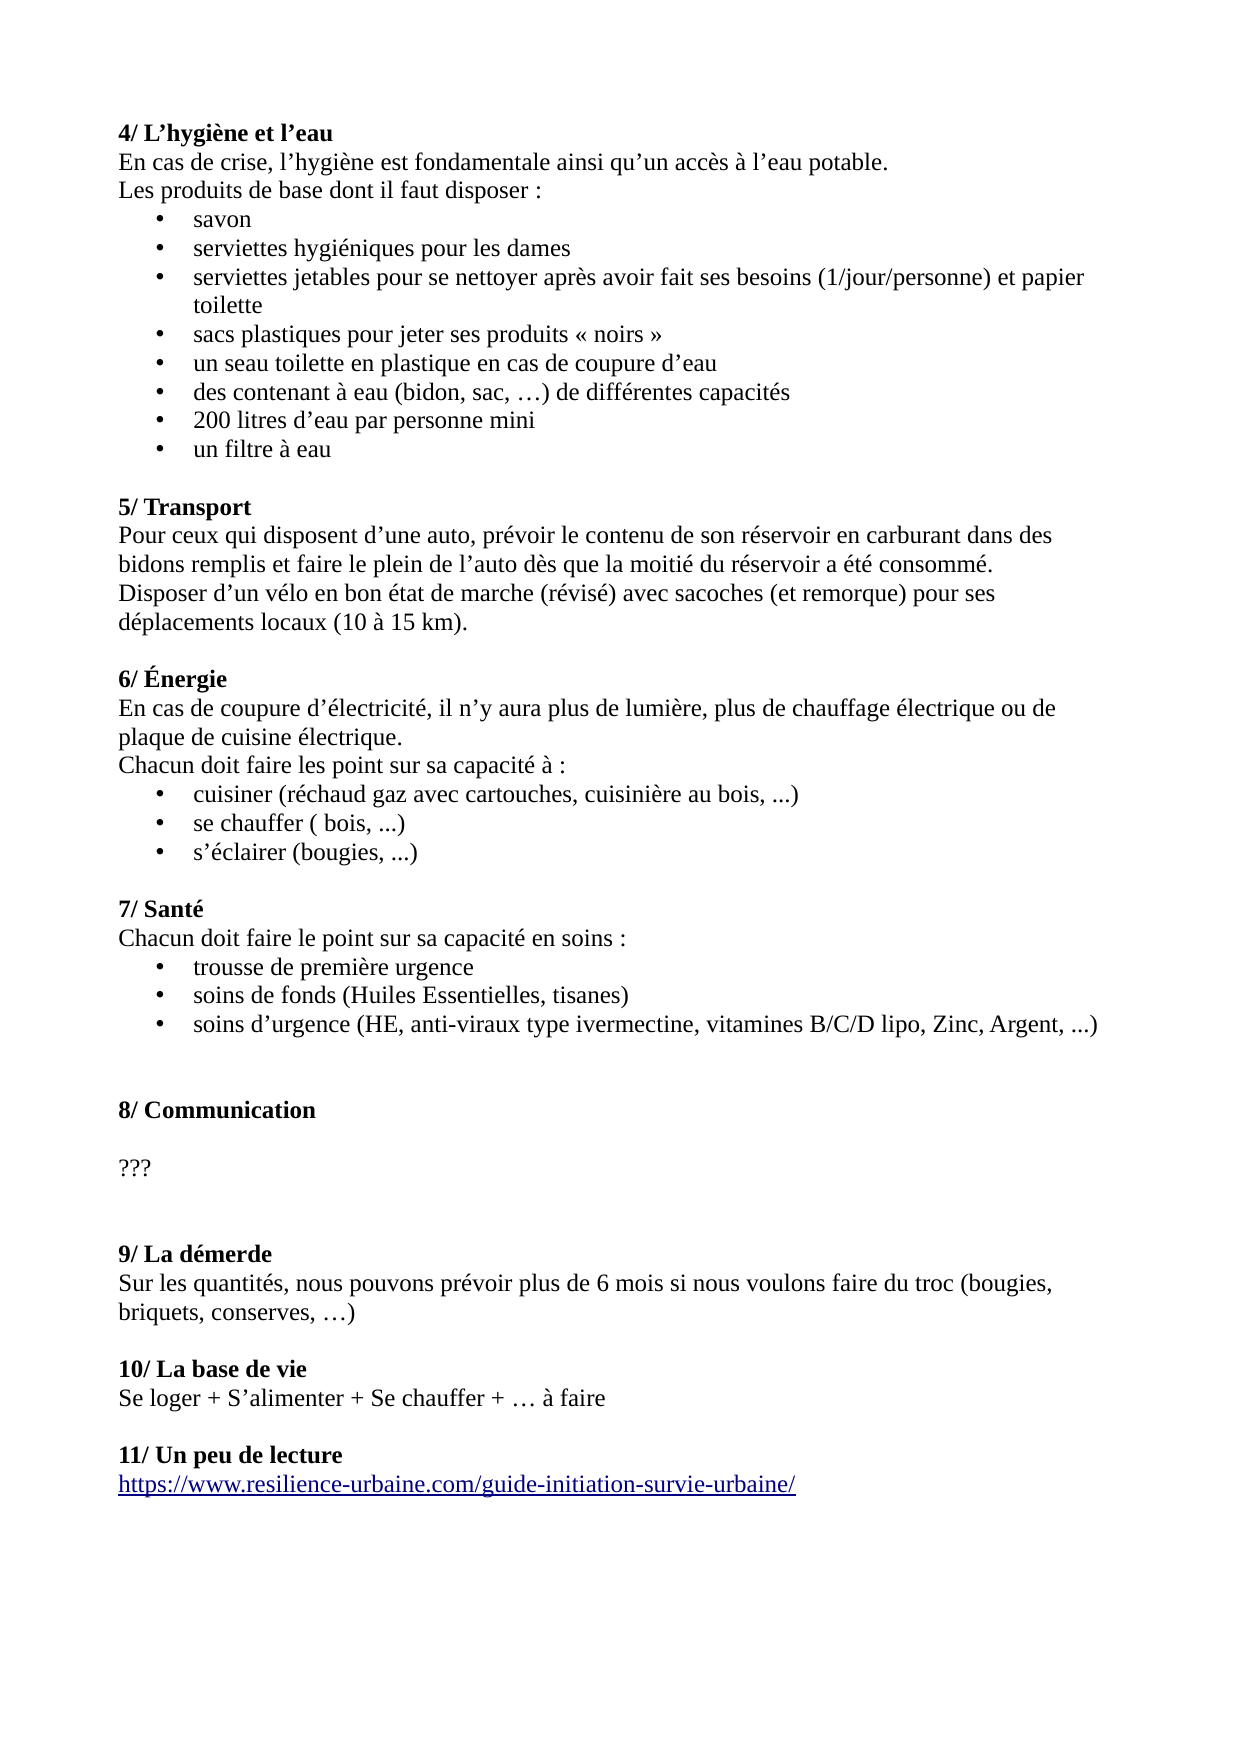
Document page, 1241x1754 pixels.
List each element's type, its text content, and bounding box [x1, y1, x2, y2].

text 5/ Transport [118, 492, 1122, 521]
text 7/ Santé [118, 894, 1122, 923]
text En cas de crise, l’hygiène est fondamentale ainsi qu’un accès à l’eau potable. [118, 147, 1122, 176]
text 6/ Énergie [118, 664, 1122, 693]
list soins d’urgence (HE, anti-viraux type ivermectine, vitamines B/C/D lipo, Zinc, Argent, ...) [156, 1009, 1122, 1038]
list un filtre à eau [156, 434, 1122, 463]
text ??? [118, 1153, 1122, 1182]
list serviettes jetables pour se nettoyer après avoir fait ses besoins (1/jour/personne) et papier toilette [156, 262, 1122, 319]
text 10/ La base de vie [118, 1354, 1122, 1383]
list cuisiner (réchaud gaz avec cartouches, cuisinière au bois, ...) [156, 779, 1122, 808]
text Les produits de base dont il faut disposer : [118, 176, 1122, 204]
list 200 litres d’eau par personne mini [156, 406, 1122, 434]
text Pour ceux qui disposent d’une auto, prévoir le contenu de son réservoir en carburant dans des bidons remplis et faire le plein de l’auto dès que la moitié du réservoir a été consommé. [118, 521, 1122, 578]
list trousse de première urgence [156, 952, 1122, 981]
list un seau toilette en plastique en cas de coupure d’eau [156, 348, 1122, 377]
text Disposer d’un vélo en bon état de marche (révisé) avec sacoches (et remorque) pour ses déplacements locaux (10 à 15 km). [118, 578, 1122, 636]
text Chacun doit faire les point sur sa capacité à : [118, 751, 1122, 779]
list sacs plastiques pour jeter ses produits « noirs » [156, 319, 1122, 348]
list s’éclairer (bougies, ...) [156, 837, 1122, 866]
list soins de fonds (Huiles Essentielles, tisanes) [156, 981, 1122, 1009]
list serviettes hygiéniques pour les dames [156, 233, 1122, 262]
text Se loger + S’alimenter + Se chauffer + … à faire [118, 1383, 1122, 1412]
list se chauffer ( bois, ...) [156, 808, 1122, 837]
text Sur les quantités, nous pouvons prévoir plus de 6 mois si nous voulons faire du troc (bougies, briquets, conserves, …) [118, 1268, 1122, 1326]
text 8/ Communication [118, 1096, 1122, 1124]
list savon [156, 204, 1122, 233]
text Chacun doit faire le point sur sa capacité en soins : [118, 923, 1122, 952]
text En cas de coupure d’électricité, il n’y aura plus de lumière, plus de chauffage électrique ou de plaque de cuisine électrique. [118, 693, 1122, 751]
text 9/ La démerde [118, 1239, 1122, 1268]
text https://www.resilience-urbaine.com/guide-initiation-survie-urbaine/ [118, 1469, 1122, 1498]
list des contenant à eau (bidon, sac, …) de différentes capacités [156, 377, 1122, 406]
text 11/ Un peu de lecture [118, 1441, 1122, 1469]
text 4/ L’hygiène et l’eau [118, 118, 1122, 147]
